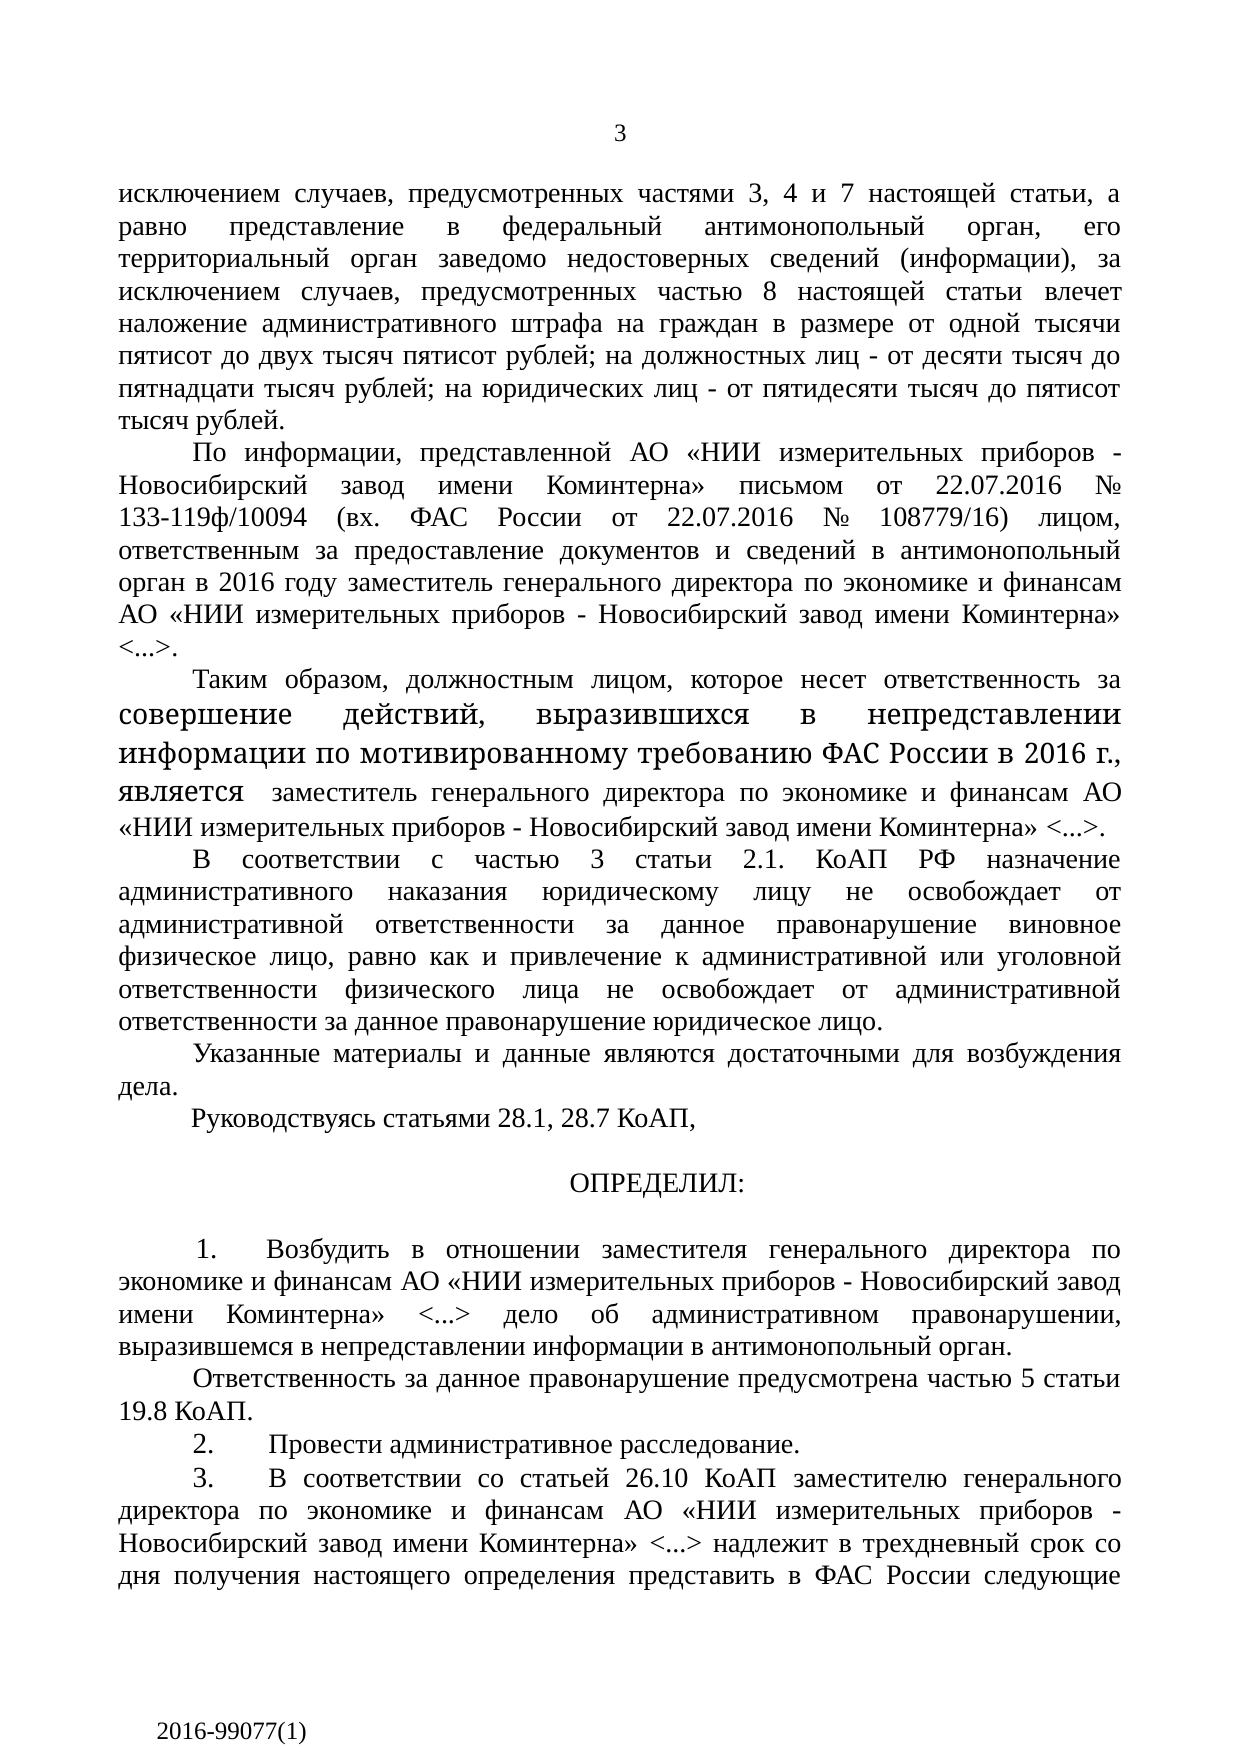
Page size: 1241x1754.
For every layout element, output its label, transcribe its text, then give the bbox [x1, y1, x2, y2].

text ОПРЕДЕЛИЛ: [118, 1166, 1122, 1198]
list Возбудить в отношении заместителя генерального директора по экономике и финансам АО «НИИ измерительных приборов - Новосибирский завод имени Коминтерна» <...> дело об административном правонарушении, выразившемся в непредставлении информации в антимонопольный орган. [118, 1231, 1122, 1362]
text Таким образом, должностным лицом, которое несет ответственность за совершение действий, выразившихся в непредставлении информации по мотивированному требованию ФАС России в 2016 г., является заместитель генерального директора по экономике и финансам АО «НИИ измерительных приборов - Новосибирский завод имени Коминтерна» <...>. [118, 662, 1122, 842]
text Ответственность за данное правонарушение предусмотрена частью 5 статьи 19.8 КоАП. [118, 1362, 1122, 1426]
text Руководствуясь статьями 28.1, 28.7 КоАП, [118, 1101, 1122, 1134]
list Провести административное расследование. [118, 1426, 1122, 1460]
text По информации, представленной АО «НИИ измерительных приборов - Новосибирский завод имени Коминтерна» письмом от 22.07.2016 № 133-119ф/10094 (вх. ФАС России от 22.07.2016 № 108779/16) лицом, ответственным за предоставление документов и сведений в антимонопольный орган в 2016 году заместитель генерального директора по экономике и финансам АО «НИИ измерительных приборов - Новосибирский завод имени Коминтерна» <...>. [118, 436, 1122, 662]
text Указанные материалы и данные являются достаточными для возбуждения дела. [118, 1036, 1122, 1101]
text В соответствии с частью 3 статьи 2.1. КоАП РФ назначение административного наказания юридическому лицу не освобождает от административной ответственности за данное правонарушение виновное физическое лицо, равно как и привлечение к административной или уголовной ответственности физического лица не освобождает от административной ответственности за данное правонарушение юридическое лицо. [118, 842, 1122, 1036]
text исключением случаев, предусмотренных частями 3, 4 и 7 настоящей статьи, а равно представление в федеральный антимонопольный орган, его территориальный орган заведомо недостоверных сведений (информации), за исключением случаев, предусмотренных частью 8 настоящей статьи влечет наложение административного штрафа на граждан в размере от одной тысячи пятисот до двух тысяч пятисот рублей; на должностных лиц - от десяти тысяч до пятнадцати тысяч рублей; на юридических лиц - от пятидесяти тысяч до пятисот тысяч рублей. [118, 176, 1122, 436]
list В соответствии со статьей 26.10 КоАП заместителю генерального директора по экономике и финансам АО «НИИ измерительных приборов - Новосибирский завод имени Коминтерна» <...> надлежит в трехдневный срок со дня получения настоящего определения представить в ФАС России следующие [118, 1460, 1122, 1591]
